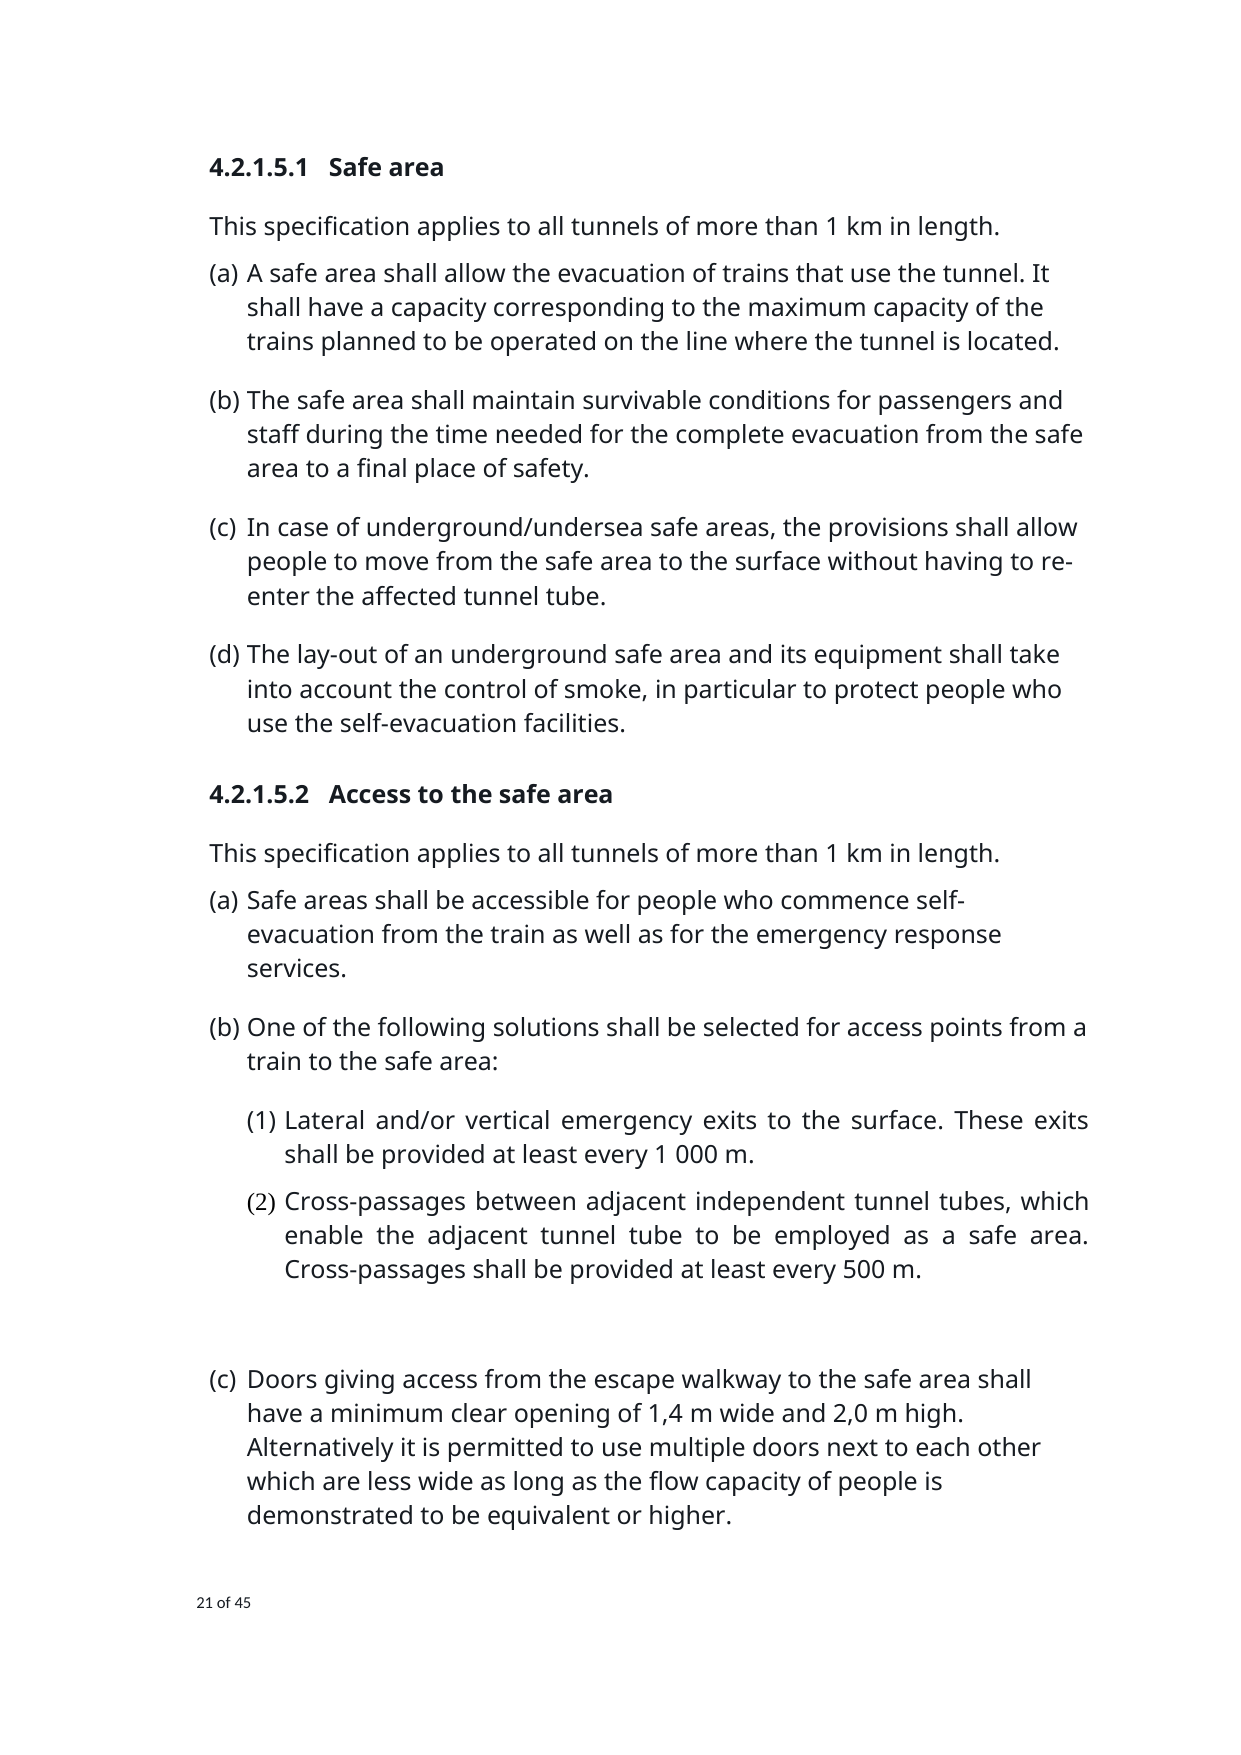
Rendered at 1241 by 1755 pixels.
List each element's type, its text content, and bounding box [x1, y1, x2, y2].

text This specification applies to all tunnels of more than 1 km in length. [209, 209, 1090, 243]
list The lay-out of an underground safe area and its equipment shall take into account the control of smoke, in particular to protect people who use the self-evacuation facilities. [209, 637, 1090, 739]
list The safe area shall maintain survivable conditions for passengers and staff during the time needed for the complete evacuation from the safe area to a final place of safety. [209, 383, 1090, 485]
list Doors giving access from the escape walkway to the safe area shall have a minimum clear opening of 1,4 m wide and 2,0 m high. Alternatively it is permitted to use multiple doors next to each other which are less wide as long as the flow capacity of people is demonstrated to be equivalent or higher. [209, 1361, 1090, 1532]
text 4.2.1.5.2 Access to the safe area [209, 777, 1090, 811]
text This specification applies to all tunnels of more than 1 km in length. [209, 836, 1090, 870]
list Safe areas shall be accessible for people who commence self-evacuation from the train as well as for the emergency response services. [209, 882, 1090, 985]
text 4.2.1.5.1 Safe area [209, 150, 1090, 184]
list In case of underground/undersea safe areas, the provisions shall allow people to move from the safe area to the surface without having to re-enter the affected tunnel tube. [209, 510, 1090, 612]
list Lateral and/or vertical emergency exits to the surface. These exits shall be provided at least every 1 000 m. [247, 1103, 1090, 1171]
list One of the following solutions shall be selected for access points from a train to the safe area: [209, 1010, 1090, 1078]
list A safe area shall allow the evacuation of trains that use the tunnel. It shall have a capacity corresponding to the maximum capacity of the trains planned to be operated on the line where the tunnel is located. [209, 256, 1090, 358]
list Cross-passages between adjacent independent tunnel tubes, which enable the adjacent tunnel tube to be employed as a safe area. Cross-passages shall be provided at least every 500 m. [247, 1183, 1090, 1286]
